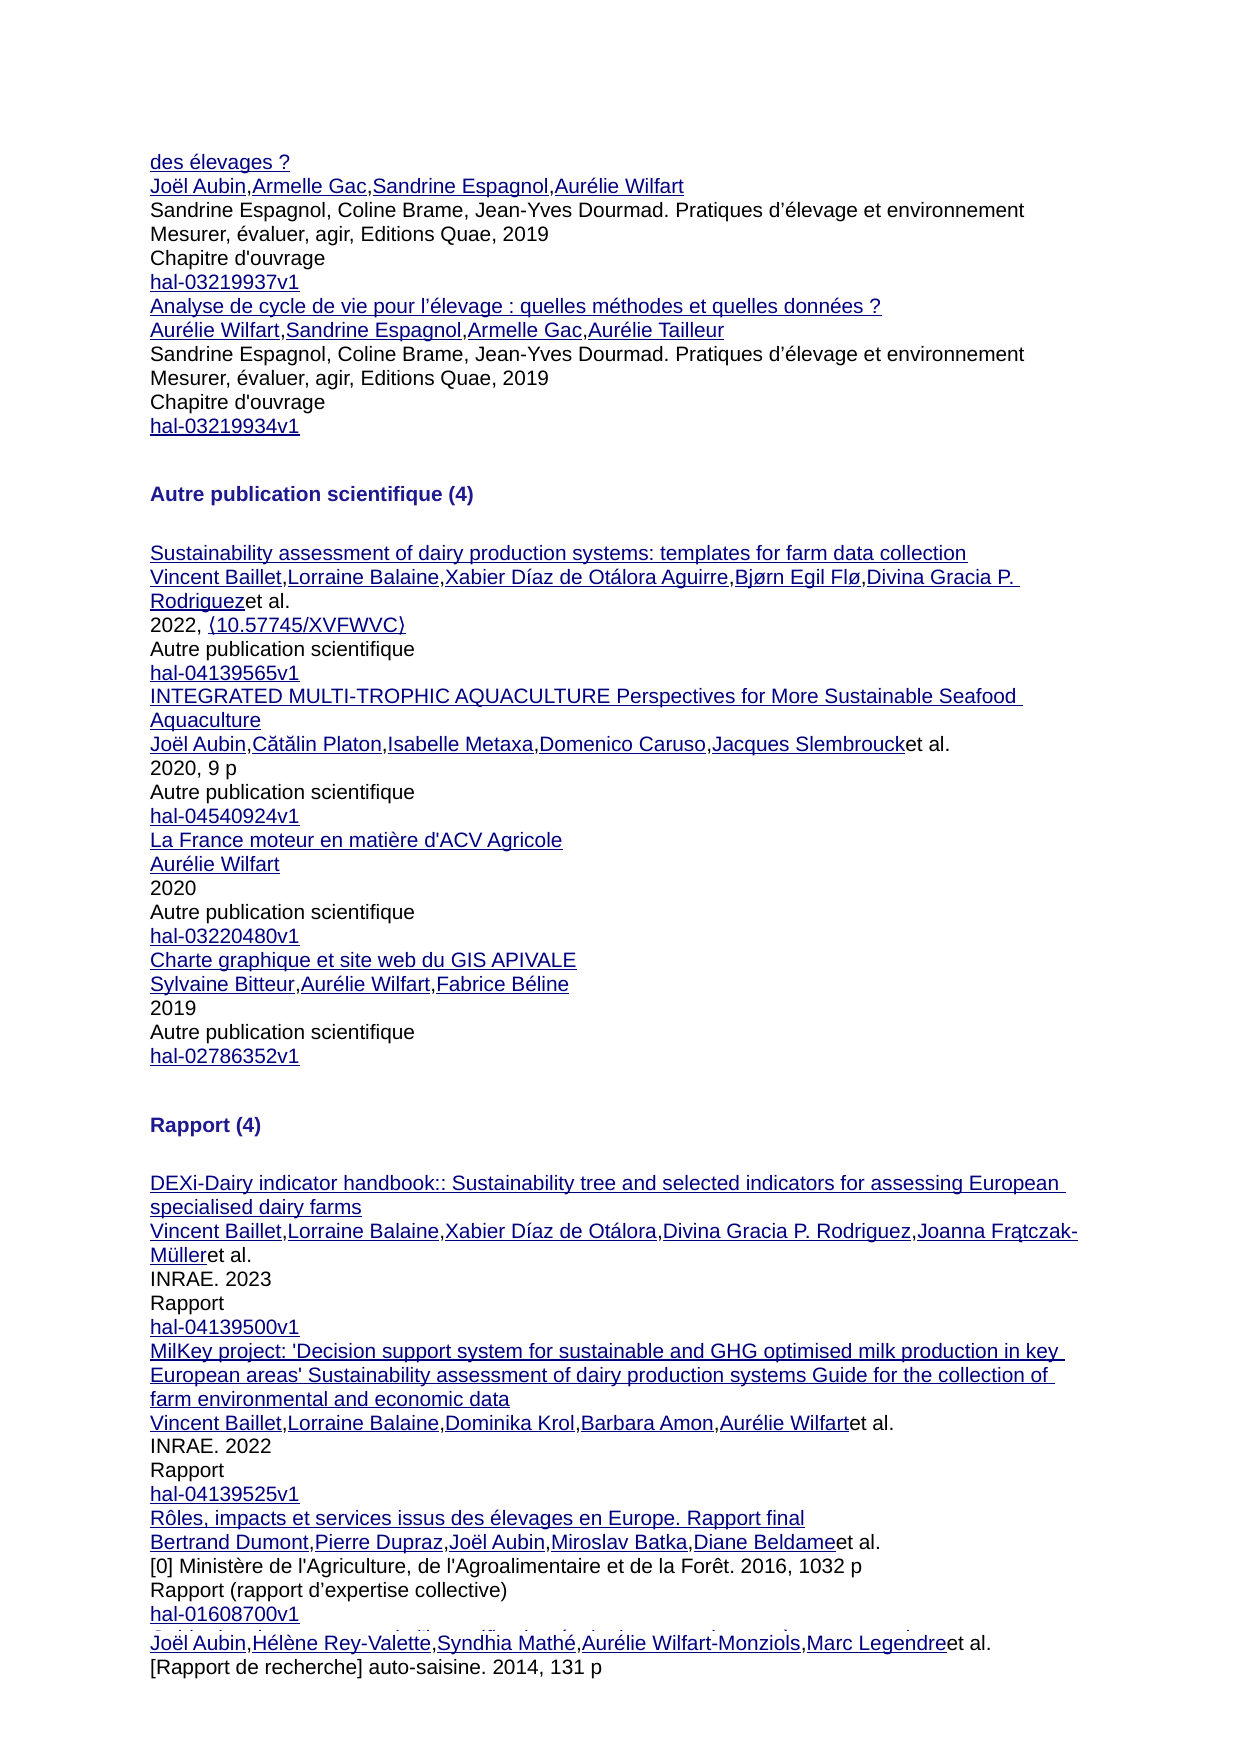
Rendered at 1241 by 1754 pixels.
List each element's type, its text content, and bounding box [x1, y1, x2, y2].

table_header DEXi-Dairy indicator handbook:: Sustainability tree and selected indicators for assessing European specialised dairy farms Vincent Baillet,Lorraine Balaine,Xabier Díaz de Otálora,Divina Gracia P. Rodriguez,Joanna Frątczak-Mülleret al. INRAE. 2023 Rapport hal-04139500v1 [150, 1171, 1090, 1338]
table_cell Rôles, impacts et services issus des élevages en Europe. Rapport final Bertrand Dumont,Pierre Dupraz,Joël Aubin,Miroslav Batka,Diane Beldameet al. [0] Ministère de l'Agriculture, de l'Agroalimentaire et de la Forêt. 2016, 1032 p Rapport (rapport d’expertise collective) hal-01608700v1 [150, 1506, 1090, 1626]
table_cell Analyse de cycle de vie pour l’élevage : quelles méthodes et quelles données ? Aurélie Wilfart,Sandrine Espagnol,Armelle Gac,Aurélie Tailleur Sandrine Espagnol, Coline Brame, Jean-Yves Dourmad. Pratiques d’élevage et environnement Mesurer, évaluer, agir, Editions Quae, 2019 Chapitre d'ouvrage hal-03219934v1 [150, 294, 1090, 437]
table_cell Charte graphique et site web du GIS APIVALE Sylvaine Bitteur,Aurélie Wilfart,Fabrice Béline 2019 Autre publication scientifique hal-02786352v1 [150, 948, 1090, 1068]
table_header Sustainability assessment of dairy production systems: templates for farm data collection Vincent Baillet,Lorraine Balaine,Xabier Díaz de Otálora Aguirre,Bjørn Egil Flø,Divina Gracia P. Rodriguezet al. 2022, ⟨10.57745/XVFWVC⟩ Autre publication scientifique hal-04139565v1 [150, 541, 1090, 684]
subtitle Rapport (4) [150, 1112, 1090, 1136]
subtitle Autre publication scientifique (4) [150, 482, 1090, 506]
table_cell Comment mobiliser la méthode analyse de cycle de vie pour éclairer les enjeux environnementaux des élevages ? Joël Aubin,Armelle Gac,Sandrine Espagnol,Aurélie Wilfart Sandrine Espagnol, Coline Brame, Jean-Yves Dourmad. Pratiques d’élevage et environnement Mesurer, évaluer, agir, Editions Quae, 2019 Chapitre d'ouvrage hal-03219937v1 [150, 150, 1090, 294]
table_cell INTEGRATED MULTI-TROPHIC AQUACULTURE Perspectives for More Sustainable Seafood Aquaculture Joël Aubin,Cătălin Platon,Isabelle Metaxa,Domenico Caruso,Jacques Slembroucket al. 2020, 9 p Autre publication scientifique hal-04540924v1 [150, 684, 1090, 828]
table_cell MilKey project: 'Decision support system for sustainable and GHG optimised milk production in key European areas' Sustainability assessment of dairy production systems Guide for the collection of farm environmental and economic data Vincent Baillet,Lorraine Balaine,Dominika Krol,Barbara Amon,Aurélie Wilfartet al. INRAE. 2022 Rapport hal-04139525v1 [150, 1339, 1090, 1506]
table_cell La France moteur en matière d'ACV Agricole Aurélie Wilfart 2020 Autre publication scientifique hal-03220480v1 [150, 828, 1090, 948]
table_cell Guide de mise en oeuvre de l'intensification écologique pour les systèmes aquacoles Joël Aubin,Hélène Rey-Valette,Syndhia Mathé,Aurélie Wilfart-Monziols,Marc Legendreet al. [Rapport de recherche] auto-saisine. 2014, 131 p Rapport (rapport de recherche) hal-01209217v1 [150, 1626, 1090, 1679]
